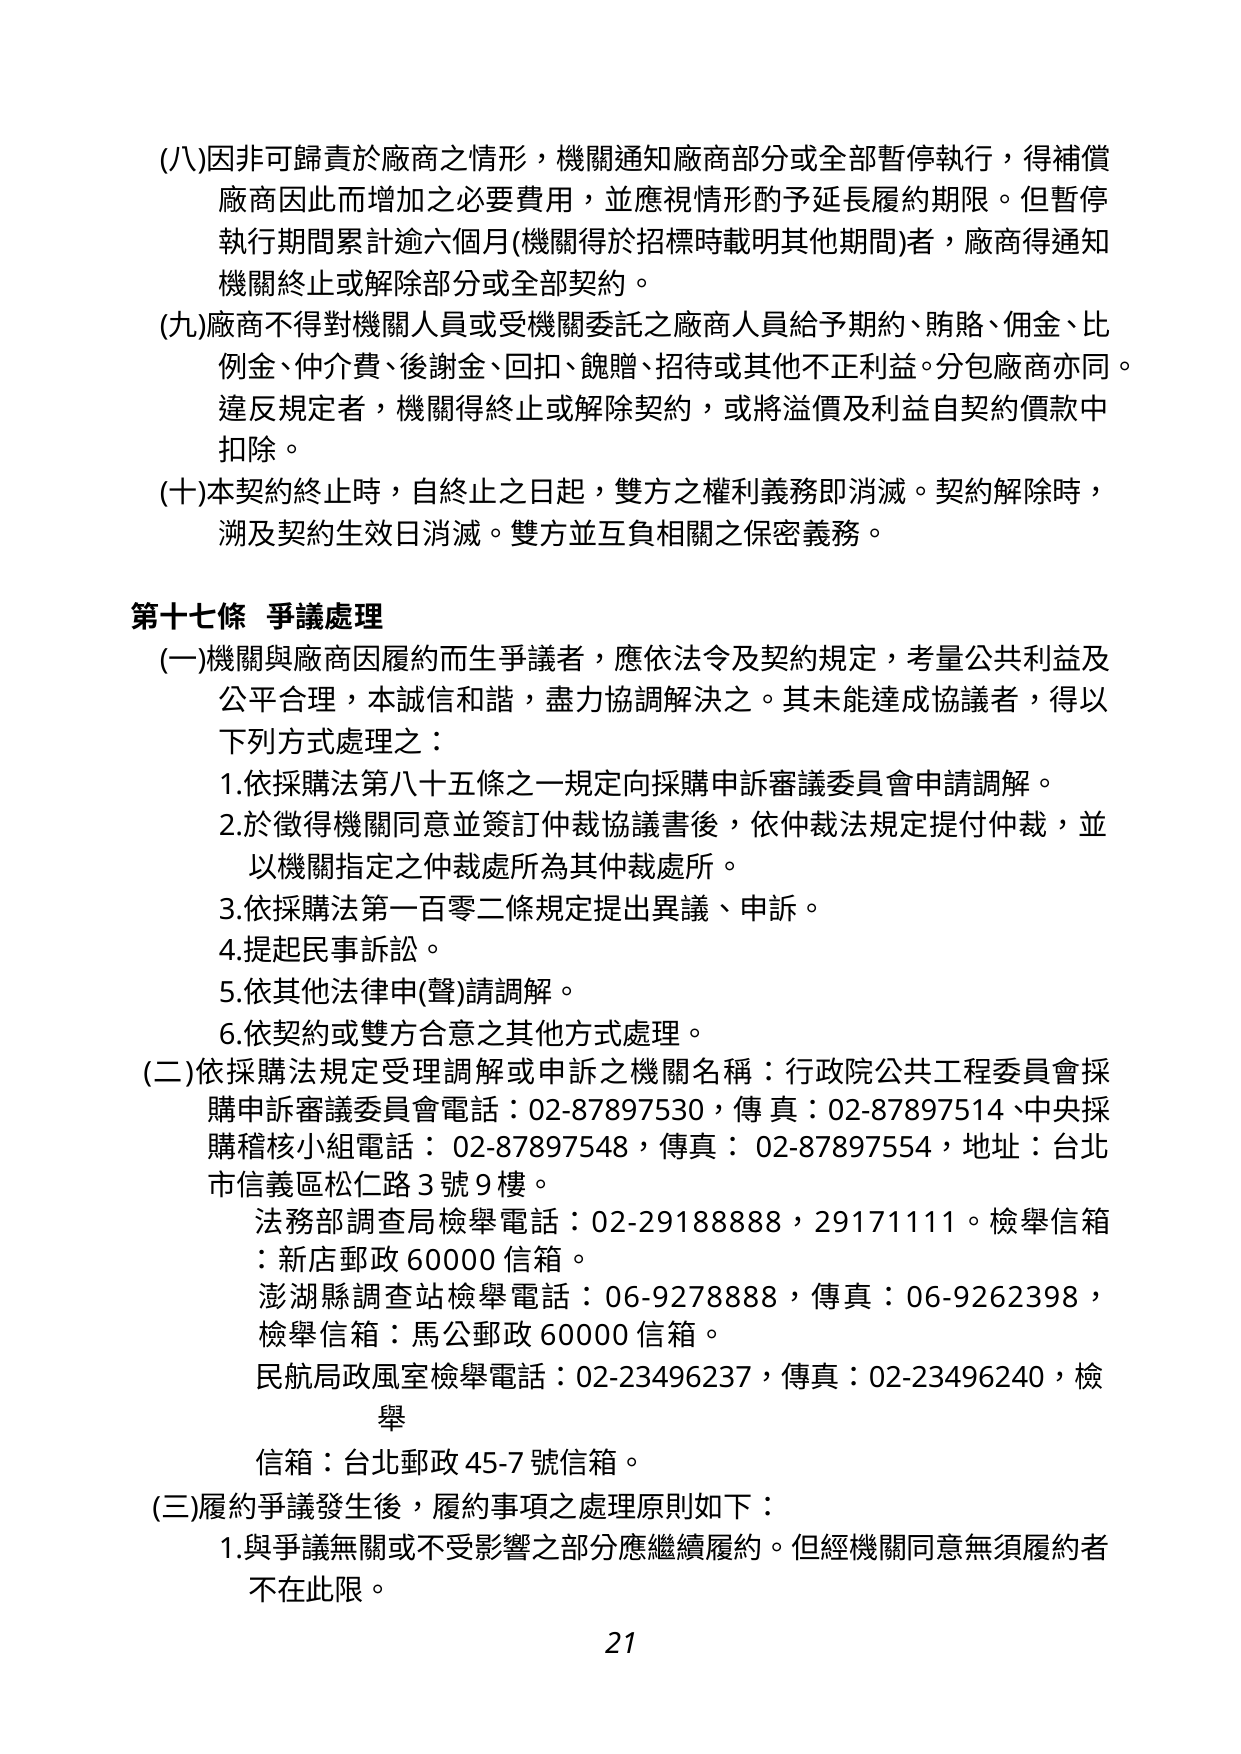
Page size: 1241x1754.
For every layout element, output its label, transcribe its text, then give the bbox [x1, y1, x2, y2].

text 5.依其他法律申(聲)請調解。 [218, 969, 1108, 1011]
text (一)機關與廠商因履約而生爭議者，應依法令及契約規定，考量公共利益及公平合理，本誠信和諧，盡力協調解決之。其未能達成協議者，得以下列方式處理之： [159, 636, 1110, 761]
text 民航局政風室檢舉電話：02-23496237，傳真：02-23496240，檢舉 [255, 1354, 1110, 1437]
text 1.與爭議無關或不受影響之部分應繼續履約。但經機關同意無須履約者不在此限。 [218, 1525, 1110, 1609]
text (八)因非可歸責於廠商之情形，機關通知廠商部分或全部暫停執行，得補償廠商因此而增加之必要費用，並應視情形酌予延長履約期限。但暫停執行期間累計逾六個月(機關得於招標時載明其他期間)者，廠商得通知機關終止或解除部分或全部契約。 [159, 136, 1110, 302]
text 4.提起民事訴訟。 [218, 927, 1108, 969]
text 3.依採購法第一百零二條規定提出異議、申訴。 [218, 886, 1108, 927]
text 1.依採購法第八十五條之一規定向採購申訴審議委員會申請調解。 [218, 761, 1108, 802]
text (二)依採購法規定受理調解或申訴之機關名稱：行政院公共工程委員會採購申訴審議委員會電話：02-87897530，傳 真：02-87897514、中央採購稽核小組電話： 02-87897548，傳真： 02-87897554，地址：台北市信義區松仁路3號9樓。 [143, 1052, 1110, 1202]
text 法務部調查局檢舉電話：02-29188888，29171111。檢舉信箱 [254, 1202, 1110, 1240]
text 第十七條 爭議處理 [130, 594, 1110, 636]
text (三)履約爭議發生後，履約事項之處理原則如下： [130, 1484, 1110, 1525]
text 澎湖縣調查站檢舉電話：06-9278888，傳真：06-9262398，檢舉信箱：馬公郵政60000信箱。 [258, 1277, 1110, 1352]
text 2.於徵得機關同意並簽訂仲裁協議書後，依仲裁法規定提付仲裁，並以機關指定之仲裁處所為其仲裁處所。 [218, 802, 1108, 886]
text (十)本契約終止時，自終止之日起，雙方之權利義務即消滅。契約解除時，溯及契約生效日消滅。雙方並互負相關之保密義務。 [159, 469, 1110, 552]
text (九)廠商不得對機關人員或受機關委託之廠商人員給予期約、賄賂、佣金、比例金、仲介費、後謝金、回扣、餽贈、招待或其他不正利益。分包廠商亦同。違反規定者，機關得終止或解除契約，或將溢價及利益自契約價款中扣除。 [159, 302, 1110, 469]
text 6.依契約或雙方合意之其他方式處理。 [218, 1011, 1108, 1052]
text ：新店郵政60000信箱。 [238, 1240, 1110, 1277]
text 信箱：台北郵政45-7號信箱。 [255, 1441, 1110, 1482]
